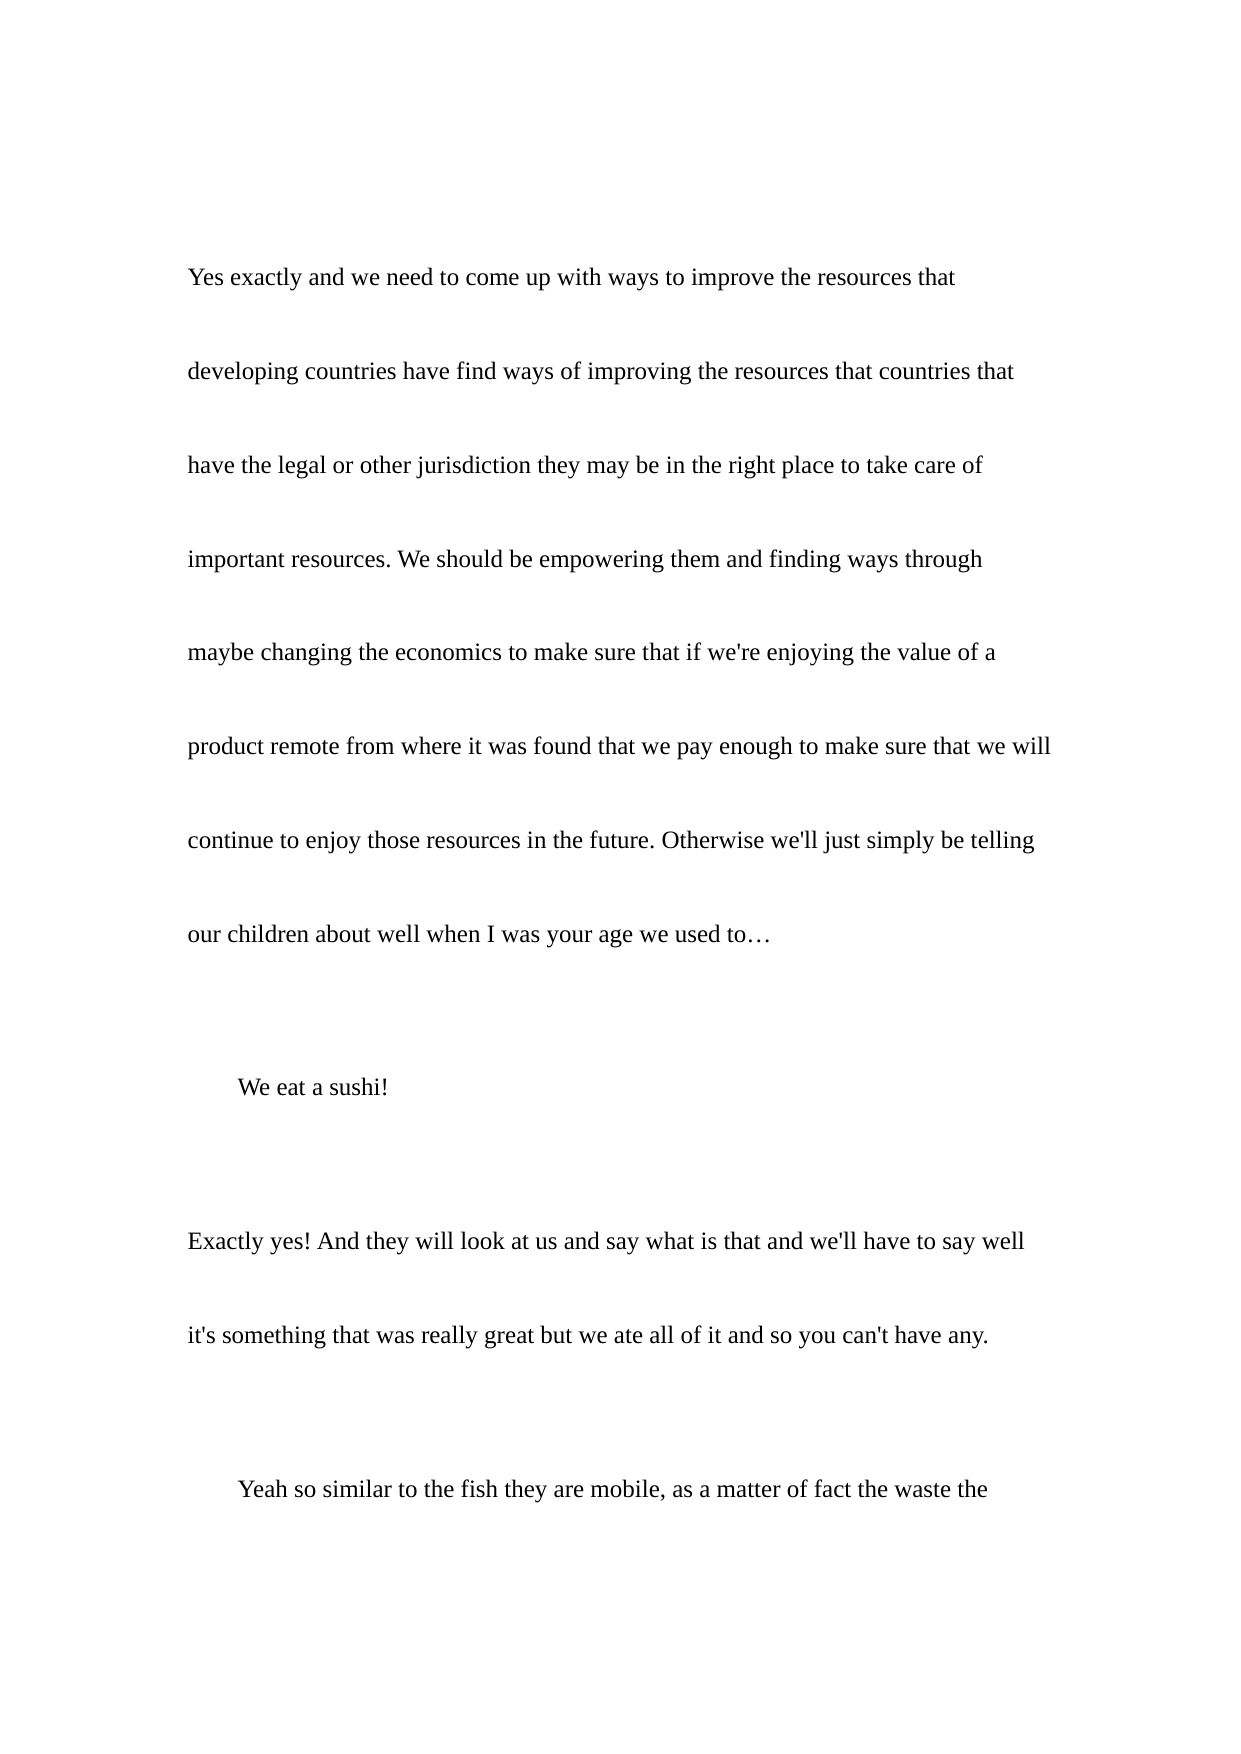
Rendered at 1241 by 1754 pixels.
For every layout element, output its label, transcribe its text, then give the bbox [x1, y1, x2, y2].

text Exactly yes! And they will look at us and say what is that and we'll have to say well it's something that was really great but we ate all of it and so you can't have any. [187, 1199, 1053, 1355]
text Yeah so similar to the fish they are mobile, as a matter of fact the waste the [237, 1446, 1053, 1509]
text Yes exactly and we need to come up with ways to improve the resources that developing countries have find ways of improving the resources that countries that have the legal or other jurisdiction they may be in the right place to take care of important resources. We should be empowering them and finding ways through maybe changing the economics to make sure that if we're enjoying the value of a product remote from where it was found that we pay enough to make sure that we will continue to enjoy those resources in the future. Otherwise we'll just simply be telling our children about well when I was your age we used to… [187, 235, 1053, 954]
text We eat a sushi! [187, 1045, 1053, 1108]
